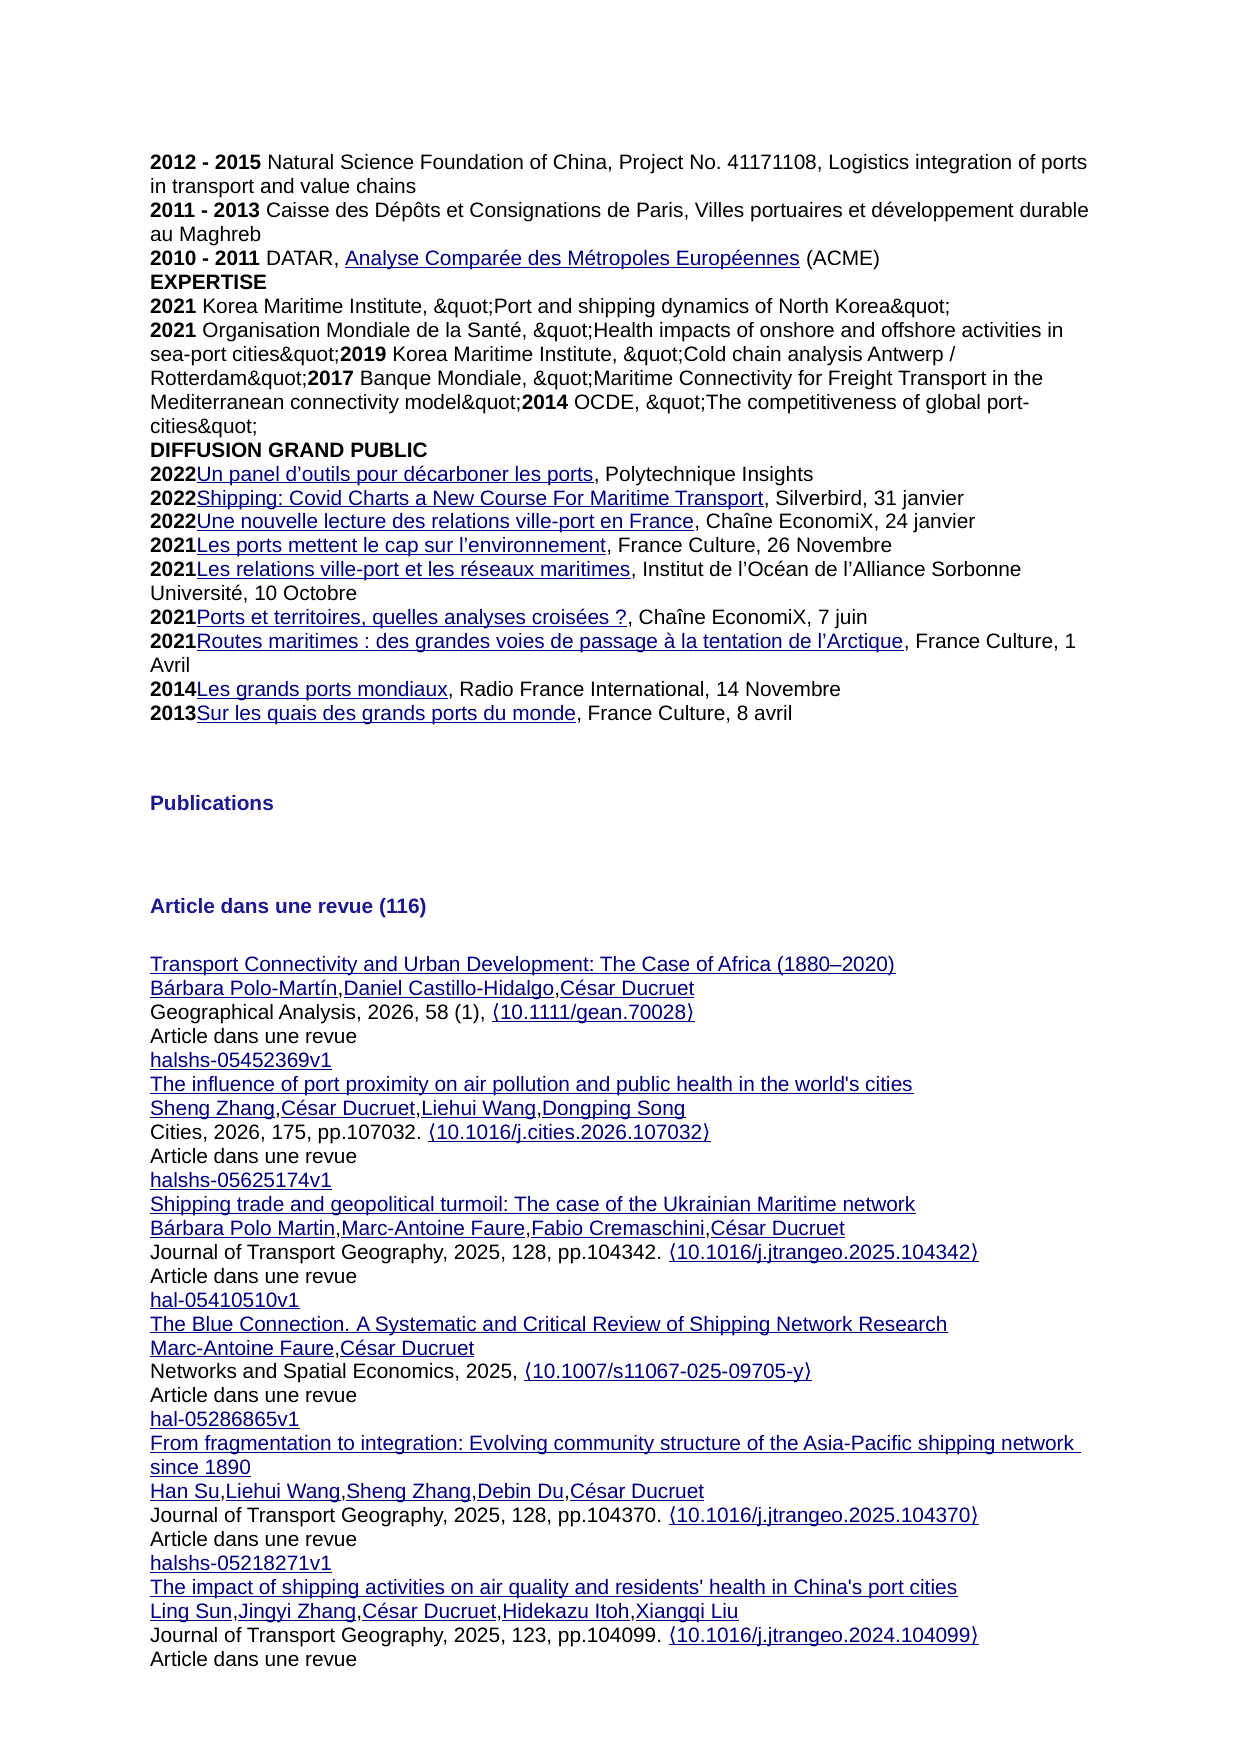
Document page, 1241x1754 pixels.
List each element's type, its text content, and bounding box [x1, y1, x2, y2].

table_cell Shipping trade and geopolitical turmoil: The case of the Ukrainian Maritime network Bárbara Polo Martin,Marc-Antoine Faure,Fabio Cremaschini,César Ducruet Journal of Transport Geography, 2025, 128, pp.104342. ⟨10.1016/j.jtrangeo.2025.104342⟩ Article dans une revue hal-05410510v1 [150, 1192, 1090, 1311]
text 2014Les grands ports mondiaux, Radio France International, 14 Novembre [150, 677, 1090, 701]
text EXPERTISE [150, 270, 1090, 294]
text 2010 - 2011 DATAR, Analyse Comparée des Métropoles Européennes (ACME) [150, 246, 1090, 270]
table_header Transport Connectivity and Urban Development: The Case of Africa (1880–2020) Bárbara Polo-Martín,Daniel Castillo-Hidalgo,César Ducruet Geographical Analysis, 2026, 58 (1), ⟨10.1111/gean.70028⟩ Article dans une revue halshs-05452369v1 [150, 952, 1090, 1072]
text 2011 - 2013 Caisse des Dépôts et Consignations de Paris, Villes portuaires et développement durable au Maghreb [150, 198, 1090, 246]
text 2021 Organisation Mondiale de la Santé, &quot;Health impacts of onshore and offshore activities in sea-port cities&quot;2019 Korea Maritime Institute, &quot;Cold chain analysis Antwerp / Rotterdam&quot;2017 Banque Mondiale, &quot;Maritime Connectivity for Freight Transport in the Mediterranean connectivity model&quot;2014 OCDE, &quot;The competitiveness of global port-cities&quot; [150, 318, 1090, 437]
table_cell From fragmentation to integration: Evolving community structure of the Asia-Pacific shipping network since 1890 Han Su,Liehui Wang,Sheng Zhang,Debin Du,César Ducruet Journal of Transport Geography, 2025, 128, pp.104370. ⟨10.1016/j.jtrangeo.2025.104370⟩ Article dans une revue halshs-05218271v1 [150, 1431, 1090, 1575]
text DIFFUSION GRAND PUBLIC [150, 437, 1090, 461]
subtitle Article dans une revue (116) [150, 894, 1090, 918]
text 2021 Korea Maritime Institute, &quot;Port and shipping dynamics of North Korea&quot; [150, 294, 1090, 318]
text 2022Un panel d’outils pour décarboner les ports, Polytechnique Insights [150, 461, 1090, 485]
text 2021Routes maritimes : des grandes voies de passage à la tentation de l’Arctique, France Culture, 1 Avril [150, 629, 1090, 677]
subtitle Publications [150, 791, 1090, 814]
table_cell The Blue Connection. A Systematic and Critical Review of Shipping Network Research Marc-Antoine Faure,César Ducruet Networks and Spatial Economics, 2025, ⟨10.1007/s11067-025-09705-y⟩ Article dans une revue hal-05286865v1 [150, 1311, 1090, 1431]
text 2022Shipping: Covid Charts a New Course For Maritime Transport, Silverbird, 31 janvier [150, 485, 1090, 509]
text 2021Les ports mettent le cap sur l’environnement, France Culture, 26 Novembre [150, 533, 1090, 557]
text 2021Ports et territoires, quelles analyses croisées ?, Chaîne EconomiX, 7 juin [150, 605, 1090, 629]
text 2013Sur les quais des grands ports du monde, France Culture, 8 avril [150, 701, 1090, 725]
text 2021Les relations ville-port et les réseaux maritimes, Institut de l’Océan de l’Alliance Sorbonne Université, 10 Octobre [150, 557, 1090, 605]
text 2012 - 2015 Natural Science Foundation of China, Project No. 41171108, Logistics integration of ports in transport and value chains [150, 150, 1090, 198]
table_cell The influence of port proximity on air pollution and public health in the world's cities Sheng Zhang,César Ducruet,Liehui Wang,Dongping Song Cities, 2026, 175, pp.107032. ⟨10.1016/j.cities.2026.107032⟩ Article dans une revue halshs-05625174v1 [150, 1072, 1090, 1192]
table_cell The impact of shipping activities on air quality and residents' health in China's port cities Ling Sun,Jingyi Zhang,César Ducruet,Hidekazu Itoh,Xiangqi Liu Journal of Transport Geography, 2025, 123, pp.104099. ⟨10.1016/j.jtrangeo.2024.104099⟩ Article dans une revue [150, 1575, 1090, 1671]
text 2022Une nouvelle lecture des relations ville-port en France, Chaîne EconomiX, 24 janvier [150, 509, 1090, 533]
